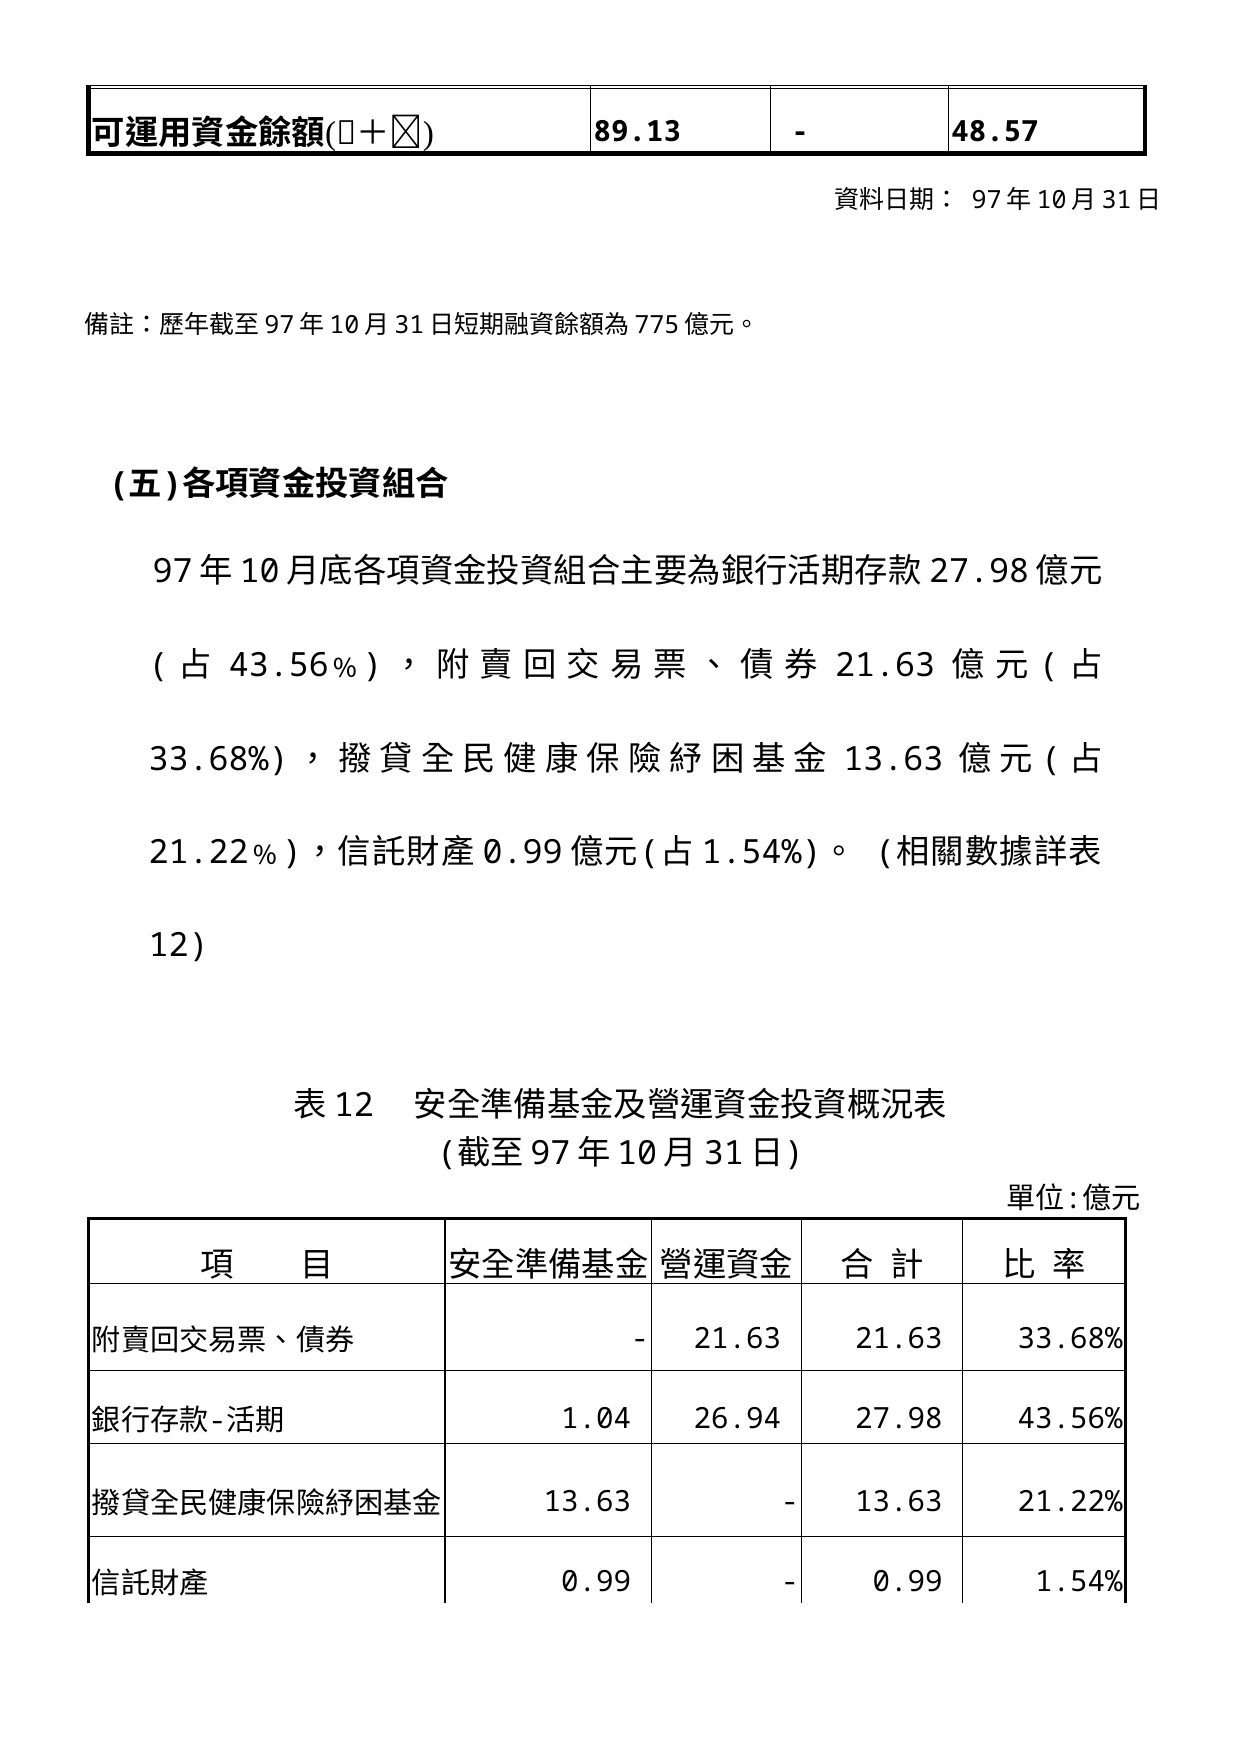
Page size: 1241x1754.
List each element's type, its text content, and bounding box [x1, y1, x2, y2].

table_cell - [652, 1444, 801, 1536]
table_cell 26.94 [652, 1371, 801, 1443]
table_cell 撥貸全民健康保險紓困基金 [90, 1444, 444, 1536]
table_cell 48.57 [949, 89, 1143, 151]
table_cell - [771, 89, 948, 151]
table_cell 13.63 [446, 1444, 651, 1536]
table_cell 0.99 [446, 1537, 651, 1603]
table_cell 銀行存款-活期 [90, 1371, 444, 1443]
table_cell - [652, 1537, 801, 1603]
text 備註：歷年截至97年10月31日短期融資餘額為775億元。 [84, 281, 1184, 343]
table_cell 1.54% [963, 1537, 1124, 1603]
table_header 安全準備基金 [446, 1220, 651, 1282]
table_header 比 率 [963, 1220, 1124, 1282]
table_cell 89.13 [591, 89, 770, 151]
table_cell 13.63 [802, 1444, 962, 1536]
table_cell 21.63 [802, 1284, 962, 1370]
text 單位:億元 [89, 1174, 1140, 1217]
text (五)各項資金投資組合 [89, 440, 1152, 502]
table_cell 21.22% [963, 1444, 1124, 1536]
table_header 營運資金 [652, 1220, 801, 1282]
table_cell 27.98 [802, 1371, 962, 1443]
text 表12 安全準備基金及營運資金投資概況表 [89, 1077, 1152, 1126]
text 資料日期： 97年10月31日 [834, 156, 1184, 218]
table_header 合 計 [802, 1220, 962, 1282]
table_cell 21.63 [652, 1284, 801, 1370]
table_header 項 目 [90, 1220, 444, 1282]
table_cell 1.04 [446, 1371, 651, 1443]
text 97年10月底各項資金投資組合主要為銀行活期存款27.98億元(占43.56﹪)，附賣回交易票、債券21.63億元(占33.68%)，撥貸全民健康保險紓困基金13.63億元(占21.22﹪)，信託財產0.99億元(占1.54%)。 (相關數據詳表12) [148, 526, 1102, 964]
table_cell 33.68% [963, 1284, 1124, 1370]
table_cell 附賣回交易票、債券 [90, 1284, 444, 1370]
text (截至97年10月31日) [89, 1126, 1152, 1174]
table_cell 0.99 [802, 1537, 962, 1603]
table_cell 43.56% [963, 1371, 1124, 1443]
table_cell 可運用資金餘額(＋) [91, 89, 590, 151]
table_cell - [446, 1284, 651, 1370]
table_cell 信託財產 [90, 1537, 444, 1603]
